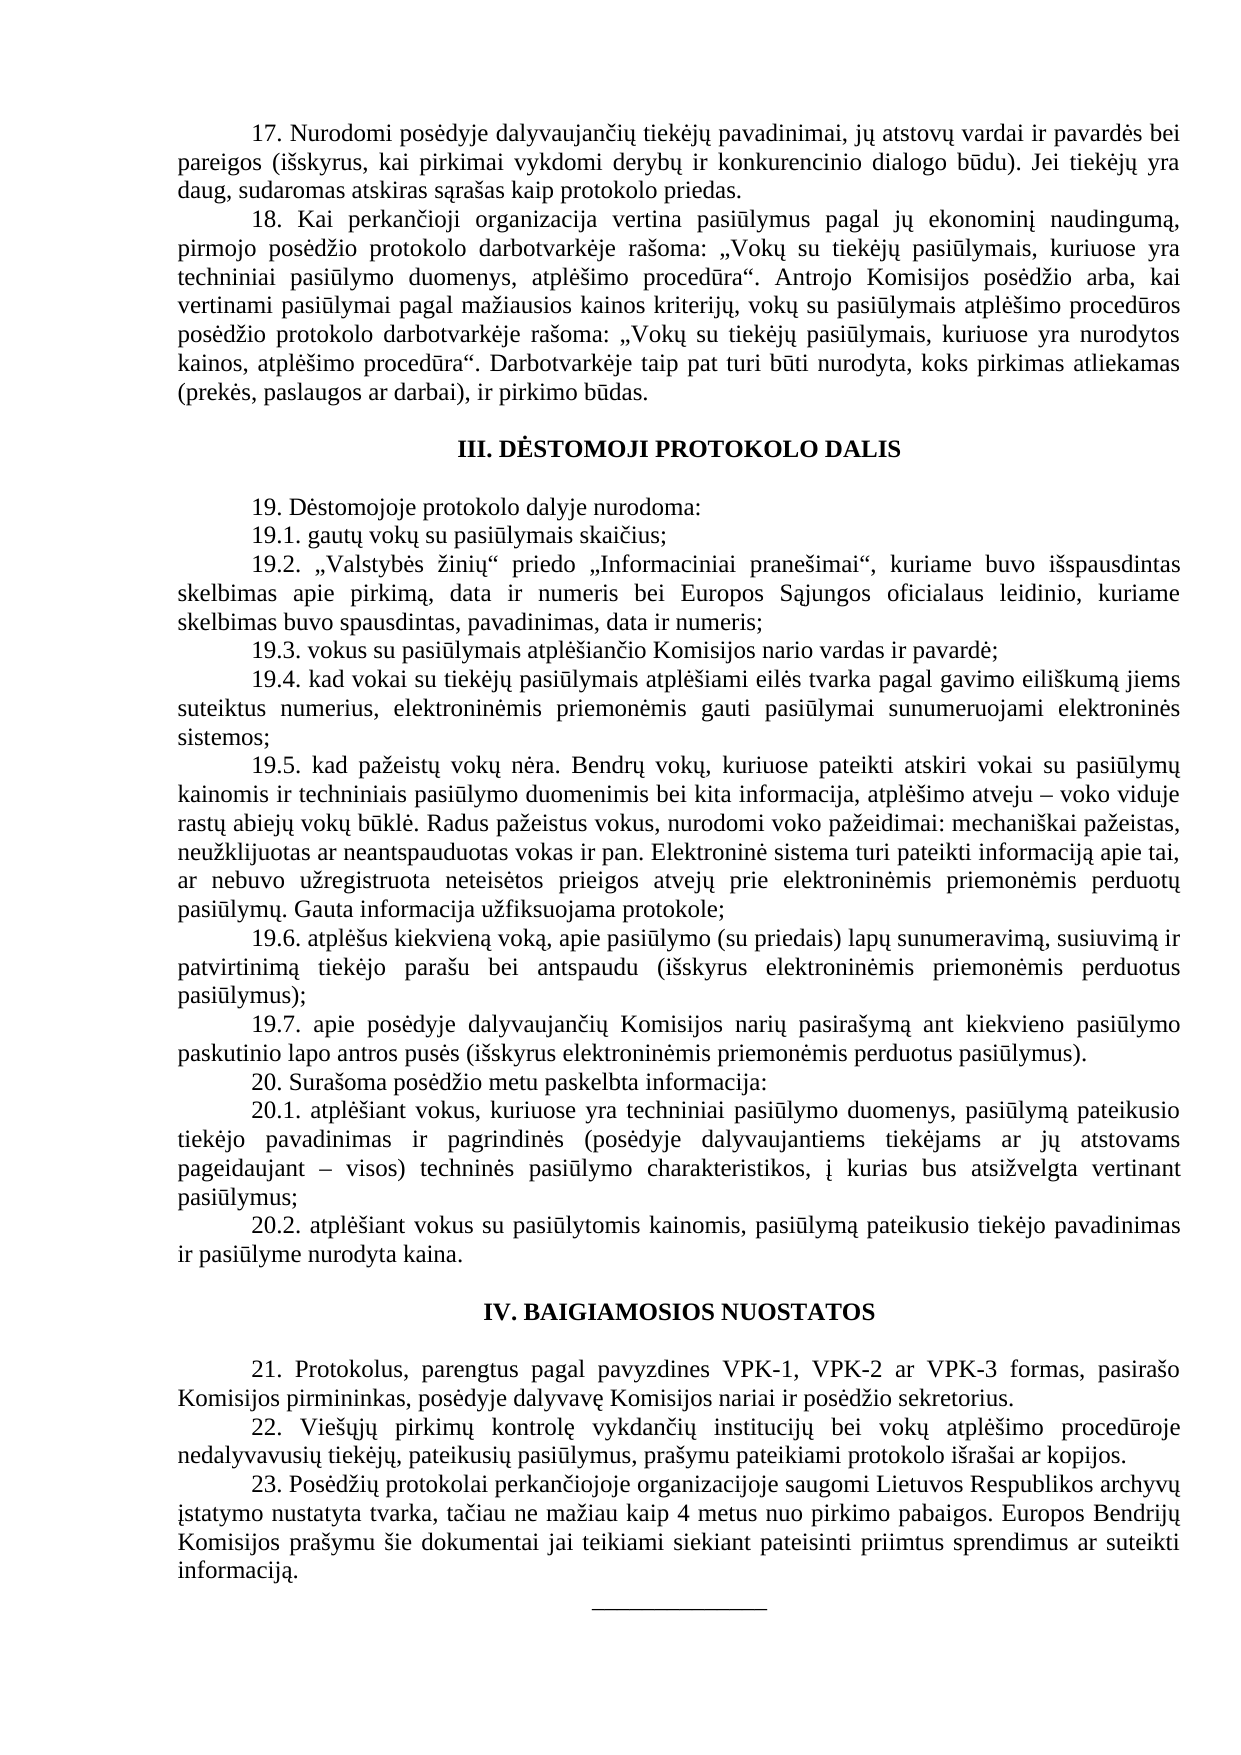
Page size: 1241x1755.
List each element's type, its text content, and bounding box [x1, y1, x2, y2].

text 19.1. gautų vokų su pasiūlymais skaičius; [177, 521, 1181, 549]
text IV. BAIGIAMOSIOS NUOSTATOS [177, 1297, 1181, 1326]
text 23. Posėdžių protokolai perkančiojoje organizacijoje saugomi Lietuvos Respublikos archyvų įstatymo nustatyta tvarka, tačiau ne mažiau kaip 4 metus nuo pirkimo pabaigos. Europos Bendrijų Komisijos prašymu šie dokumentai jai teikiami siekiant pateisinti priimtus sprendimus ar suteikti informaciją. [177, 1469, 1181, 1584]
text 19.2. „Valstybės žinių“ priedo „Informaciniai pranešimai“, kuriame buvo išspausdintas skelbimas apie pirkimą, data ir numeris bei Europos Sąjungos oficialaus leidinio, kuriame skelbimas buvo spausdintas, pavadinimas, data ir numeris; [177, 549, 1181, 636]
text 19.6. atplėšus kiekvieną voką, apie pasiūlymo (su priedais) lapų sunumeravimą, susiuvimą ir patvirtinimą tiekėjo parašu bei antspaudu (išskyrus elektroninėmis priemonėmis perduotus pasiūlymus); [177, 923, 1181, 1009]
text 19.4. kad vokai su tiekėjų pasiūlymais atplėšiami eilės tvarka pagal gavimo eiliškumą jiems suteiktus numerius, elektroninėmis priemonėmis gauti pasiūlymai sunumeruojami elektroninės sistemos; [177, 664, 1181, 751]
text 18. Kai perkančioji organizacija vertina pasiūlymus pagal jų ekonominį naudingumą, pirmojo posėdžio protokolo darbotvarkėje rašoma: „Vokų su tiekėjų pasiūlymais, kuriuose yra techniniai pasiūlymo duomenys, atplėšimo procedūra“. Antrojo Komisijos posėdžio arba, kai vertinami pasiūlymai pagal mažiausios kainos kriterijų, vokų su pasiūlymais atplėšimo procedūros posėdžio protokolo darbotvarkėje rašoma: „Vokų su tiekėjų pasiūlymais, kuriuose yra nurodytos kainos, atplėšimo procedūra“. Darbotvarkėje taip pat turi būti nurodyta, koks pirkimas atliekamas (prekės, paslaugos ar darbai), ir pirkimo būdas. [177, 204, 1181, 406]
text 19. Dėstomojoje protokolo dalyje nurodoma: [177, 492, 1181, 521]
text ______________ [177, 1584, 1181, 1613]
text 20.2. atplėšiant vokus su pasiūlytomis kainomis, pasiūlymą pateikusio tiekėjo pavadinimas ir pasiūlyme nurodyta kaina. [177, 1211, 1181, 1268]
text 22. Viešųjų pirkimų kontrolę vykdančių institucijų bei vokų atplėšimo procedūroje nedalyvavusių tiekėjų, pateikusių pasiūlymus, prašymu pateikiami protokolo išrašai ar kopijos. [177, 1412, 1181, 1469]
text 21. Protokolus, parengtus pagal pavyzdines VPK-1, VPK-2 ar VPK-3 formas, pasirašo Komisijos pirmininkas, posėdyje dalyvavę Komisijos nariai ir posėdžio sekretorius. [177, 1354, 1181, 1412]
text 20. Surašoma posėdžio metu paskelbta informacija: [177, 1067, 1181, 1096]
text 17. Nurodomi posėdyje dalyvaujančių tiekėjų pavadinimai, jų atstovų vardai ir pavardės bei pareigos (išskyrus, kai pirkimai vykdomi derybų ir konkurencinio dialogo būdu). Jei tiekėjų yra daug, sudaromas atskiras sąrašas kaip protokolo priedas. [177, 118, 1181, 204]
text 19.3. vokus su pasiūlymais atplėšiančio Komisijos nario vardas ir pavardė; [177, 636, 1181, 664]
text III. DĖSTOMOJI PROTOKOLO DALIS [177, 434, 1181, 463]
text 19.5. kad pažeistų vokų nėra. Bendrų vokų, kuriuose pateikti atskiri vokai su pasiūlymų kainomis ir techniniais pasiūlymo duomenimis bei kita informacija, atplėšimo atveju – voko viduje rastų abiejų vokų būklė. Radus pažeistus vokus, nurodomi voko pažeidimai: mechaniškai pažeistas, neužklijuotas ar neantspauduotas vokas ir pan. Elektroninė sistema turi pateikti informaciją apie tai, ar nebuvo užregistruota neteisėtos prieigos atvejų prie elektroninėmis priemonėmis perduotų pasiūlymų. Gauta informacija užfiksuojama protokole; [177, 751, 1181, 923]
text 19.7. apie posėdyje dalyvaujančių Komisijos narių pasirašymą ant kiekvieno pasiūlymo paskutinio lapo antros pusės (išskyrus elektroninėmis priemonėmis perduotus pasiūlymus). [177, 1009, 1181, 1067]
text 20.1. atplėšiant vokus, kuriuose yra techniniai pasiūlymo duomenys, pasiūlymą pateikusio tiekėjo pavadinimas ir pagrindinės (posėdyje dalyvaujantiems tiekėjams ar jų atstovams pageidaujant – visos) techninės pasiūlymo charakteristikos, į kurias bus atsižvelgta vertinant pasiūlymus; [177, 1096, 1181, 1211]
